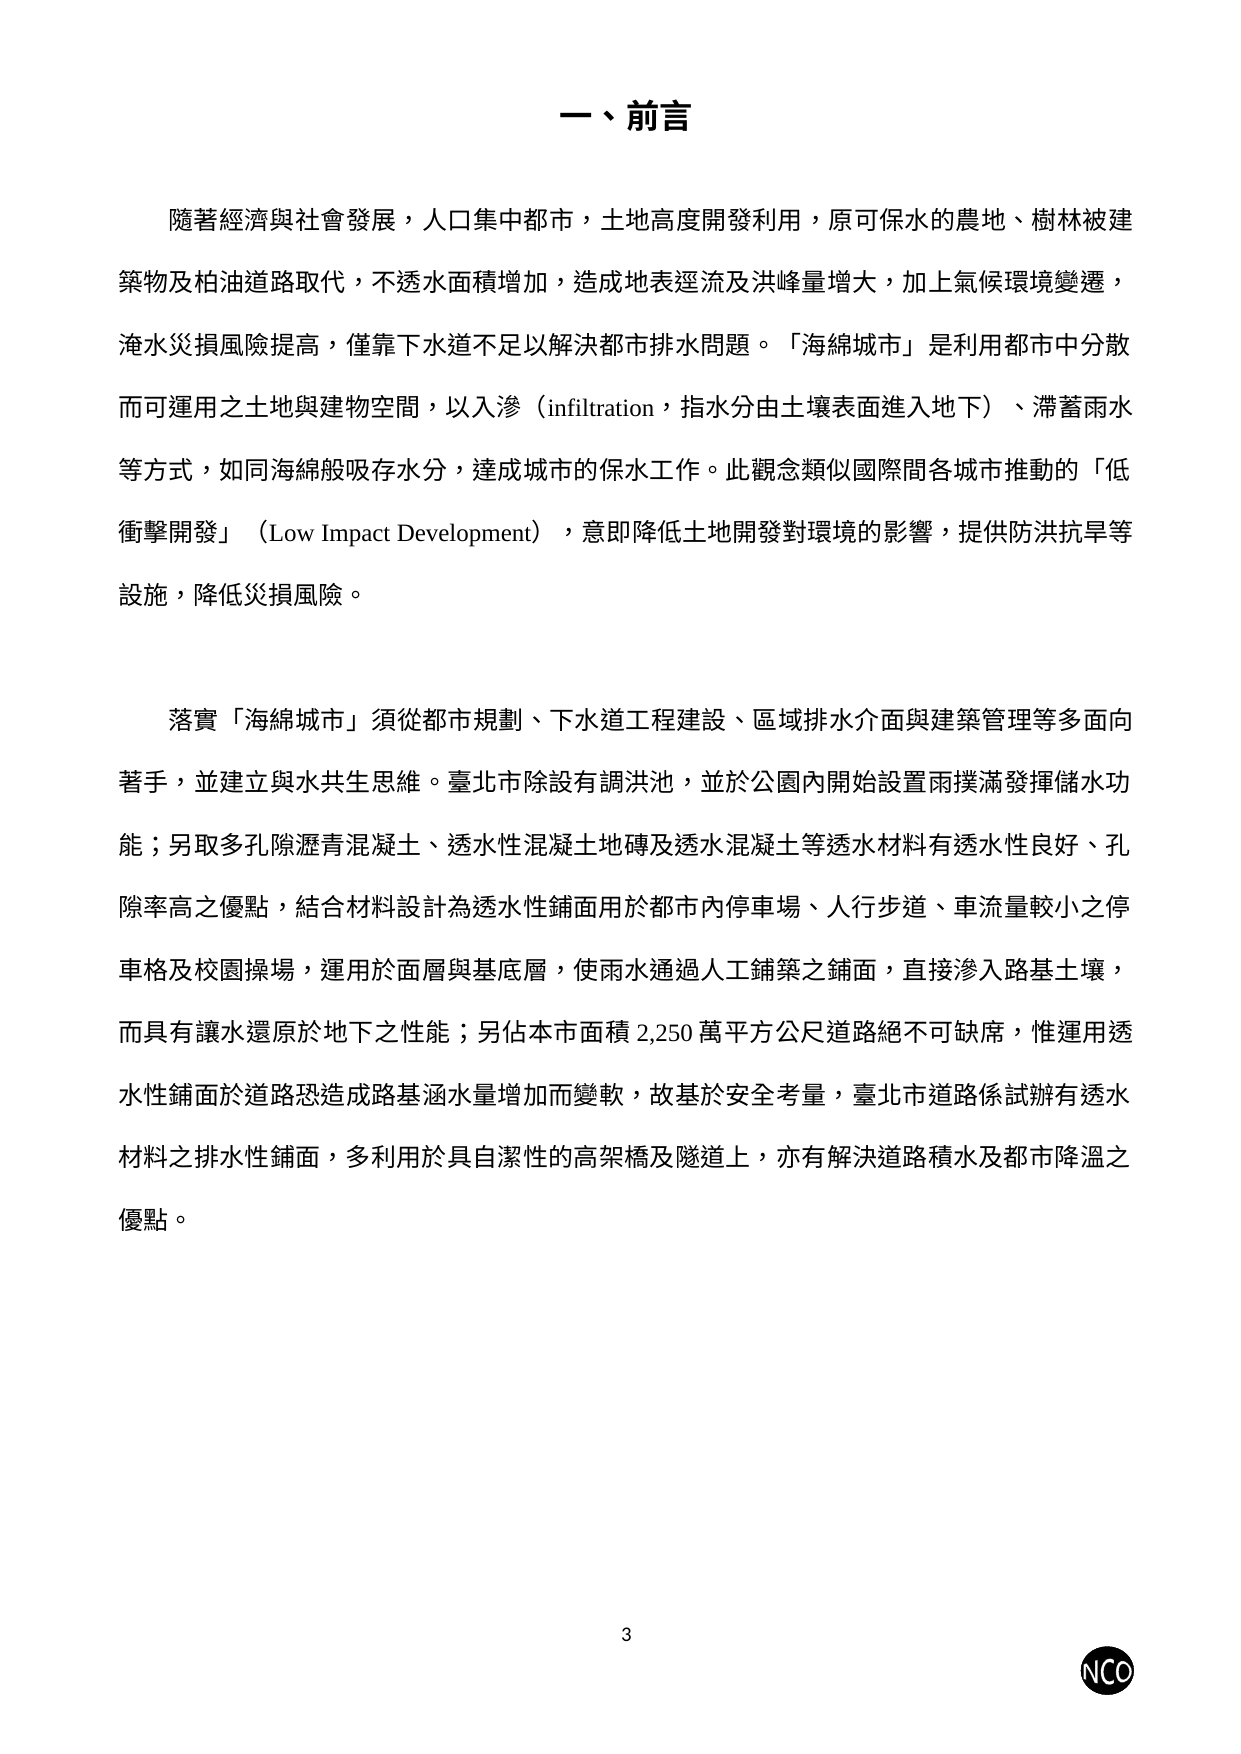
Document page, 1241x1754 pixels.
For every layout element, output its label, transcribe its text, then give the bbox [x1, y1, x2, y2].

text 落實「海綿城市」須從都市規劃、下水道工程建設、區域排水介面與建築管理等多面向著手，並建立與水共生思維。臺北市除設有調洪池，並於公園內開始設置雨撲滿發揮儲水功能；另取多孔隙瀝青混凝土、透水性混凝土地磚及透水混凝土等透水材料有透水性良好、孔隙率高之優點，結合材料設計為透水性鋪面用於都市內停車場、人行步道、車流量較小之停車格及校園操場，運用於面層與基底層，使雨水通過人工鋪築之鋪面，直接滲入路基土壤，而具有讓水還原於地下之性能；另佔本市面積2,250萬平方公尺道路絕不可缺席，惟運用透水性鋪面於道路恐造成路基涵水量增加而變軟，故基於安全考量，臺北市道路係試辦有透水材料之排水性鋪面，多利用於具自潔性的高架橋及隧道上，亦有解決道路積水及都市降溫之優點。 [118, 677, 1134, 1239]
text 隨著經濟與社會發展，人口集中都市，土地高度開發利用，原可保水的農地、樹林被建築物及柏油道路取代，不透水面積增加，造成地表逕流及洪峰量增大，加上氣候環境變遷，淹水災損風險提高，僅靠下水道不足以解決都市排水問題。「海綿城市」是利用都市中分散而可運用之土地與建物空間，以入滲（infiltration，指水分由土壤表面進入地下）、滯蓄雨水等方式，如同海綿般吸存水分，達成城市的保水工作。此觀念類似國際間各城市推動的「低衝擊開發」（Low Impact Development），意即降低土地開發對環境的影響，提供防洪抗旱等設施，降低災損風險。 [118, 177, 1134, 614]
text 一、前言 [118, 90, 1134, 138]
